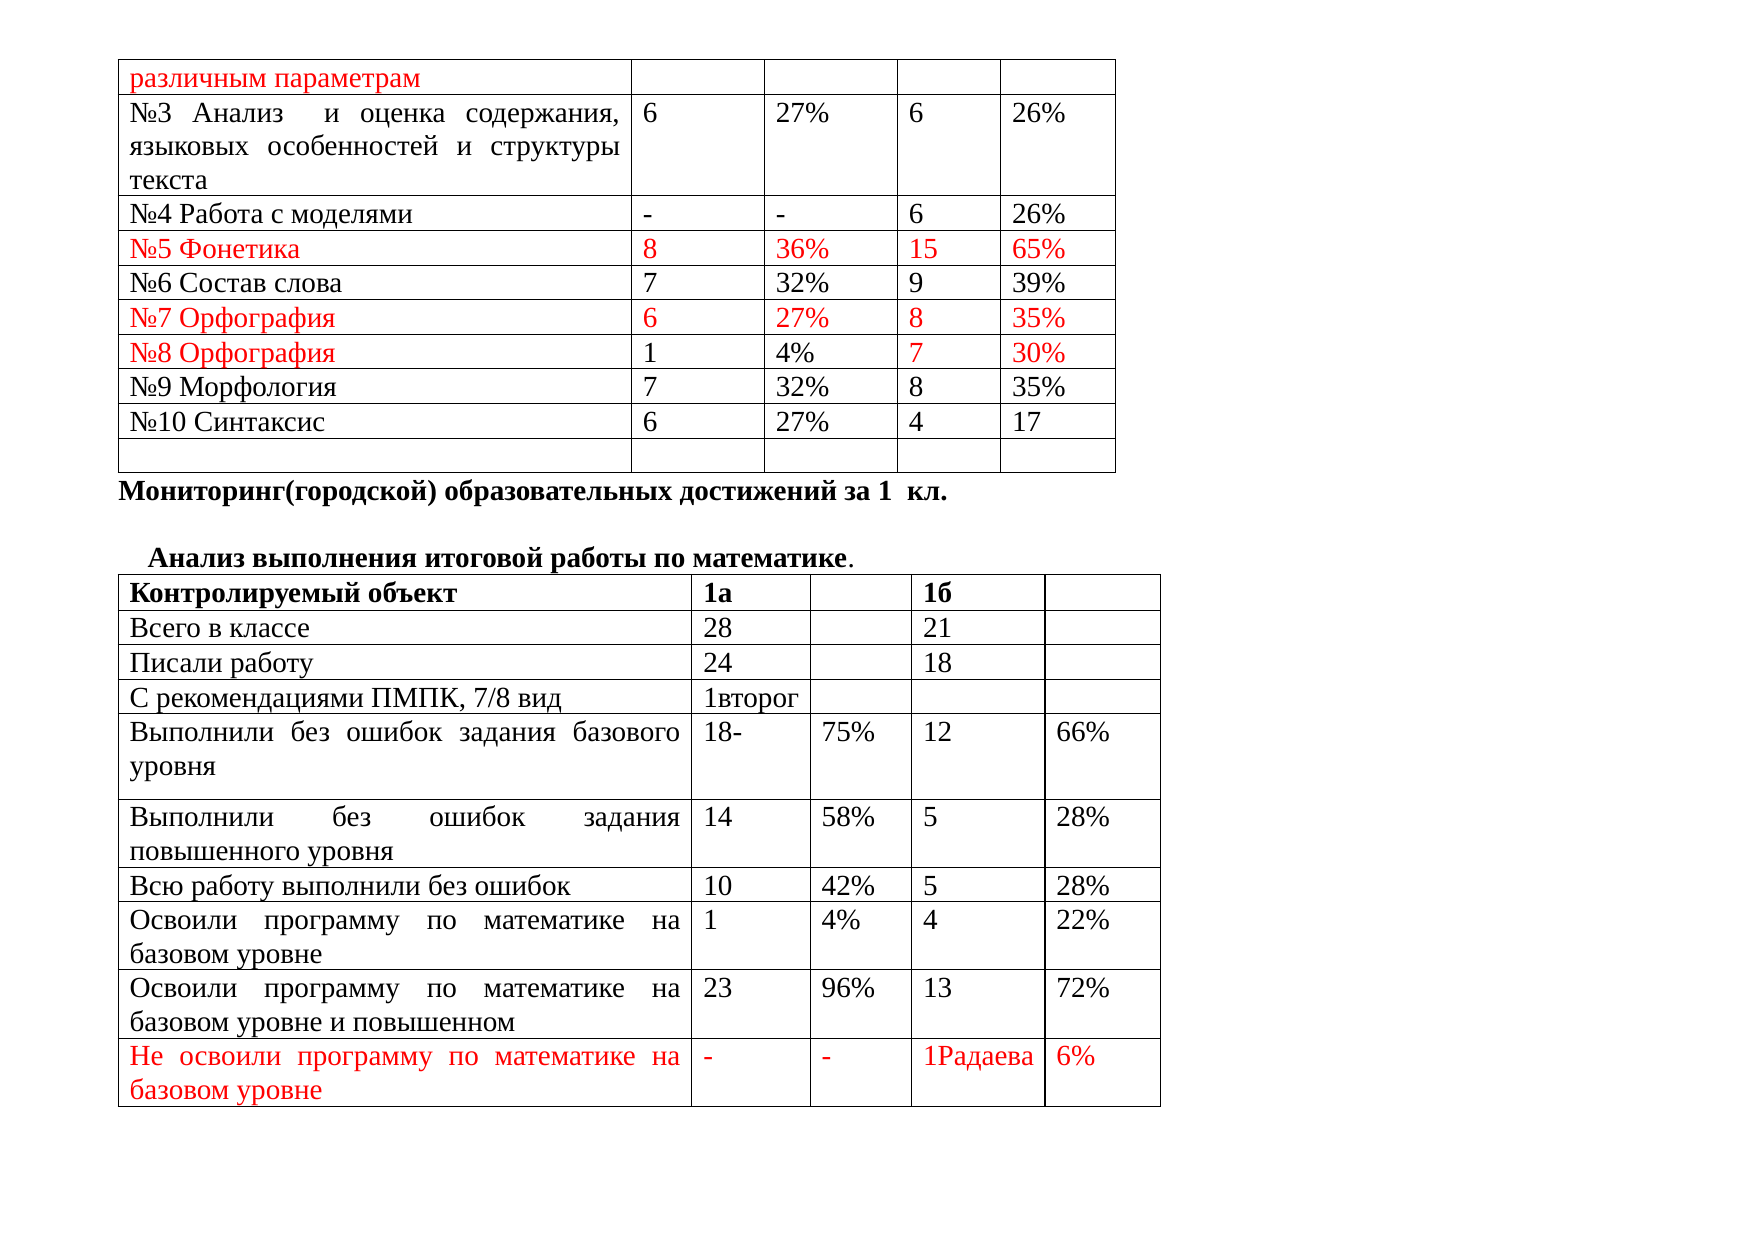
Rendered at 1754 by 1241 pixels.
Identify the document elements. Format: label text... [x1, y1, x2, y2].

table_cell [811, 680, 911, 713]
table_cell 6 [898, 95, 1000, 195]
table_cell 18 [912, 645, 1044, 679]
table_cell [765, 60, 897, 94]
table_cell - [692, 1039, 810, 1106]
table_cell [119, 439, 631, 472]
table_cell 13 [912, 970, 1044, 1037]
text Анализ выполнения итоговой работы по математике. [118, 540, 1636, 574]
table_cell 28 [692, 611, 810, 644]
table_cell Освоили программу по математике на базовом уровне и повышенном [119, 970, 691, 1037]
table_cell 96% [811, 970, 911, 1037]
table_cell 5 [912, 868, 1044, 901]
table_cell [912, 680, 1044, 713]
table_cell №9 Морфология [119, 369, 631, 403]
table_cell 21 [912, 611, 1044, 644]
table_cell 72% [1046, 970, 1160, 1037]
table_cell 5 [912, 800, 1044, 867]
table_cell 35% [1001, 369, 1115, 403]
table_cell 4% [811, 902, 911, 969]
table_cell 12 [912, 714, 1044, 798]
table_cell 32% [765, 369, 897, 403]
table_cell 28% [1046, 868, 1160, 901]
table_cell 28% [1046, 800, 1160, 867]
table_cell 24 [692, 645, 810, 679]
table_cell №5 Фонетика [119, 231, 631, 264]
table_cell 39% [1001, 266, 1115, 299]
table_cell С рекомендациями ПМПК, 7/8 вид [119, 680, 691, 713]
table_cell №8 Орфография [119, 335, 631, 368]
table_cell [765, 439, 897, 472]
table_cell 23 [692, 970, 810, 1037]
table_cell 1Радаева [912, 1039, 1044, 1106]
table_cell Освоили программу по математике на базовом уровне [119, 902, 691, 969]
table_cell 18- [692, 714, 810, 798]
table_cell 36% [765, 231, 897, 264]
table_cell №7 Орфография [119, 300, 631, 334]
table_cell 14 [692, 800, 810, 867]
table_cell 26% [1001, 196, 1115, 230]
table_cell 22% [1046, 902, 1160, 969]
table_cell - [811, 1039, 911, 1106]
table_cell [1046, 611, 1160, 644]
table_header Контролируемый объект [119, 575, 691, 609]
table_cell 4% [765, 335, 897, 368]
table_cell 8 [898, 369, 1000, 403]
table_header 1а [692, 575, 810, 609]
table_cell 10 [692, 868, 810, 901]
table_cell Всю работу выполнили без ошибок [119, 868, 691, 901]
table_cell Всего в классе [119, 611, 691, 644]
table_header 1б [912, 575, 1044, 609]
table_cell 32% [765, 266, 897, 299]
table_cell 27% [765, 404, 897, 437]
table_cell 75% [811, 714, 911, 798]
table_cell [632, 60, 764, 94]
table_cell 1 [692, 902, 810, 969]
table_cell [898, 439, 1000, 472]
table_cell [1001, 60, 1115, 94]
table_header [811, 575, 911, 609]
table_cell 4 [912, 902, 1044, 969]
table_cell 8 [632, 231, 764, 264]
table_cell 15 [898, 231, 1000, 264]
table_cell 6 [632, 404, 764, 437]
table_cell 7 [632, 266, 764, 299]
table_cell 26% [1001, 95, 1115, 195]
table_cell - [765, 196, 897, 230]
table_cell [811, 611, 911, 644]
text Мониторинг(городской) образовательных достижений за 1 кл. [118, 473, 1636, 507]
table_cell Не освоили программу по математике на базовом уровне [119, 1039, 691, 1106]
table_cell Выполнили без ошибок задания базового уровня [119, 714, 691, 798]
table_cell [1046, 645, 1160, 679]
table_cell 58% [811, 800, 911, 867]
table_cell [632, 439, 764, 472]
table_cell - [632, 196, 764, 230]
table_cell 6% [1046, 1039, 1160, 1106]
table_cell Писали работу [119, 645, 691, 679]
table_cell 35% [1001, 300, 1115, 334]
table_cell 66% [1046, 714, 1160, 798]
table_cell [811, 645, 911, 679]
table_cell 6 [898, 196, 1000, 230]
table_cell 7 [898, 335, 1000, 368]
table_cell 6 [632, 300, 764, 334]
table_cell №3 Анализ и оценка содержания, языковых особенностей и структуры текста [119, 95, 631, 195]
table_cell Выполнили без ошибок задания повышенного уровня [119, 800, 691, 867]
table_cell [1046, 680, 1160, 713]
table_cell 27% [765, 95, 897, 195]
table_cell 17 [1001, 404, 1115, 437]
table_cell №4 Работа с моделями [119, 196, 631, 230]
table_cell 65% [1001, 231, 1115, 264]
table_cell №6 Состав слова [119, 266, 631, 299]
table_cell 1 [632, 335, 764, 368]
table_cell [1001, 439, 1115, 472]
table_cell №10 Синтаксис [119, 404, 631, 437]
table_cell 27% [765, 300, 897, 334]
table_cell 1второг [692, 680, 810, 713]
table_cell 9 [898, 266, 1000, 299]
table_cell 6 [632, 95, 764, 195]
table_cell [898, 60, 1000, 94]
table_cell 8 [898, 300, 1000, 334]
table_cell различным параметрам [119, 60, 631, 94]
table_cell 4 [898, 404, 1000, 437]
table_cell 7 [632, 369, 764, 403]
table_cell 30% [1001, 335, 1115, 368]
table_header [1046, 575, 1160, 609]
table_cell 42% [811, 868, 911, 901]
